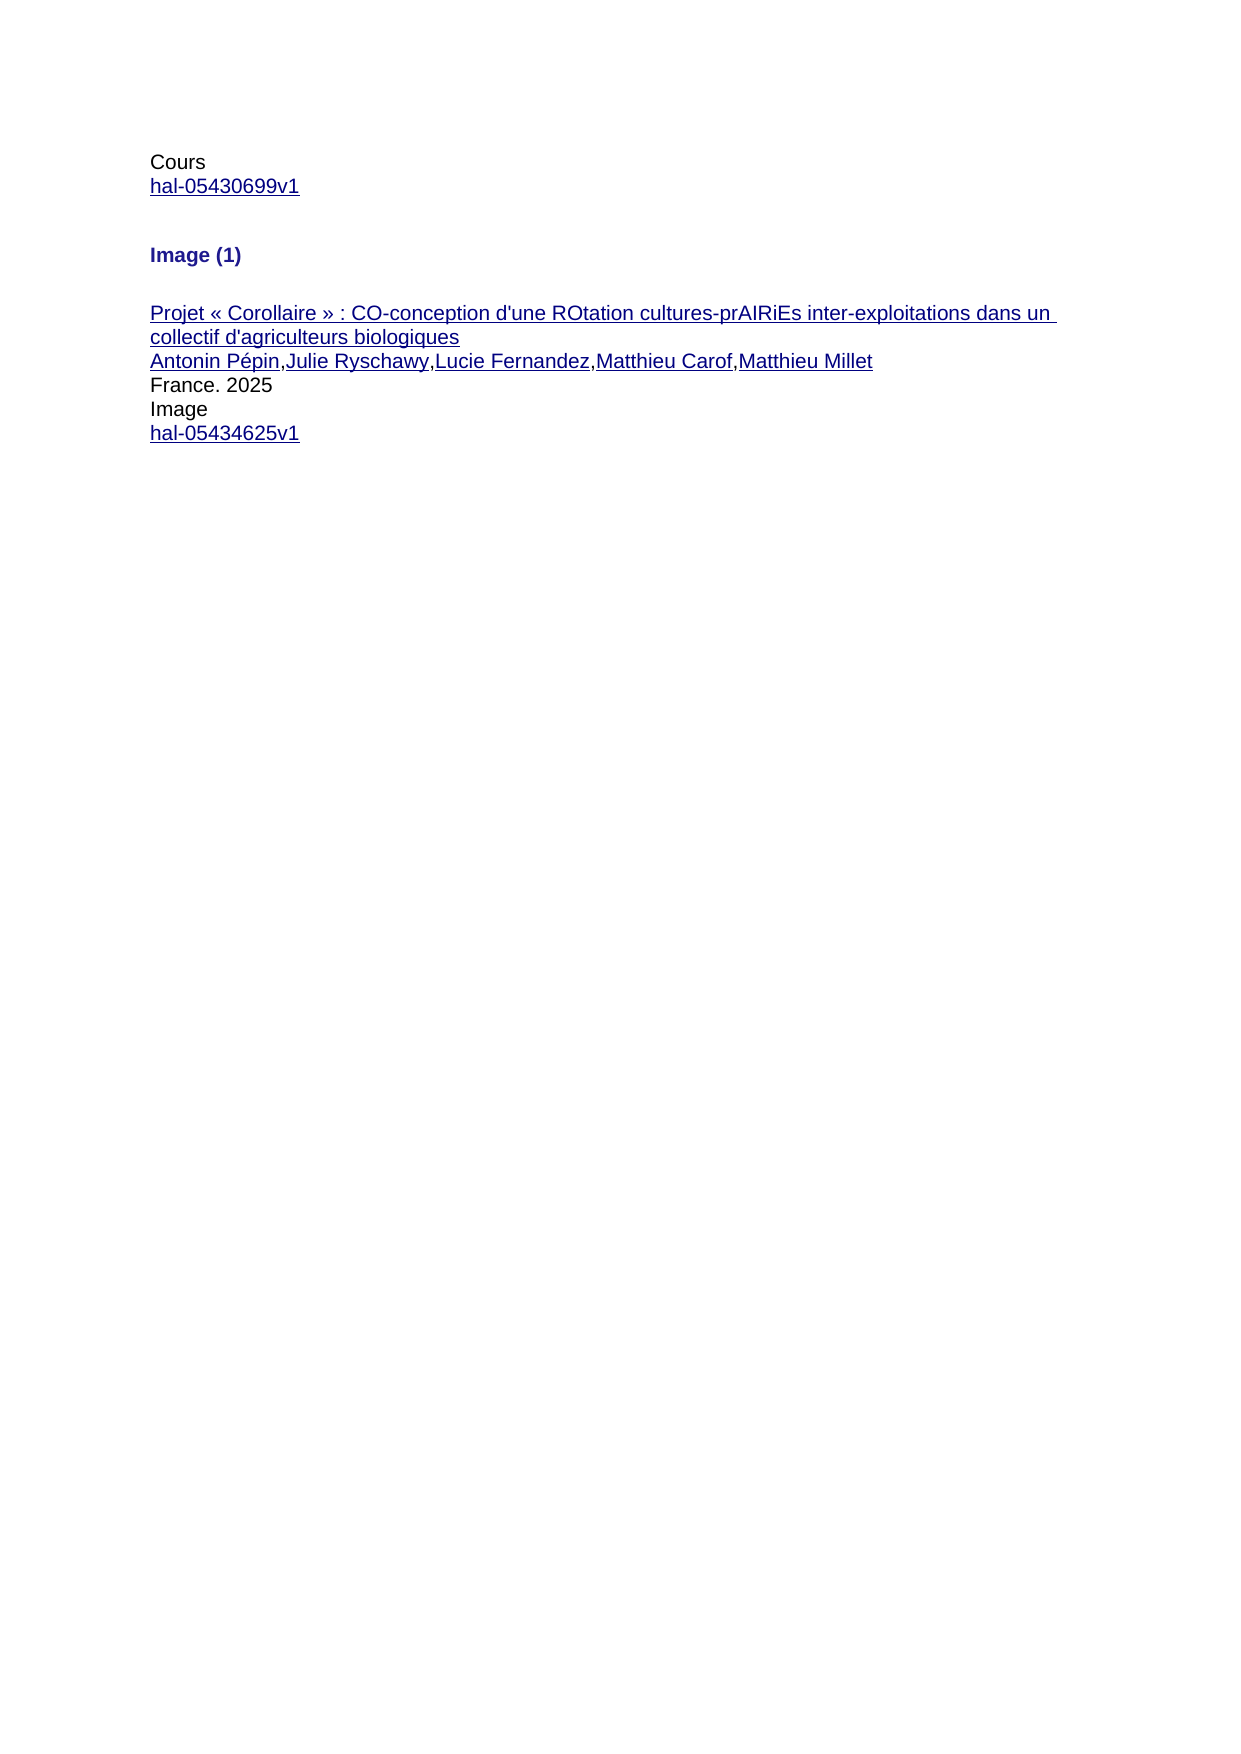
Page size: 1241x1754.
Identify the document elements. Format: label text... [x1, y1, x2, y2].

subtitle Image (1) [150, 243, 1090, 267]
table_header Collaboration « polyculture élevage » entre fermes : Enseignement du projet « Corollaire » Antonin Pepin École d'ingénieur. Institut Agro Montpellier, France. 2025 Cours hal-05430699v1 [150, 150, 1090, 198]
table_header Projet « Corollaire » : CO-conception d'une ROtation cultures-prAIRiEs inter-exploitations dans un collectif d'agriculteurs biologiques Antonin Pépin,Julie Ryschawy,Lucie Fernandez,Matthieu Carof,Matthieu Millet France. 2025 Image hal-05434625v1 [150, 301, 1090, 445]
